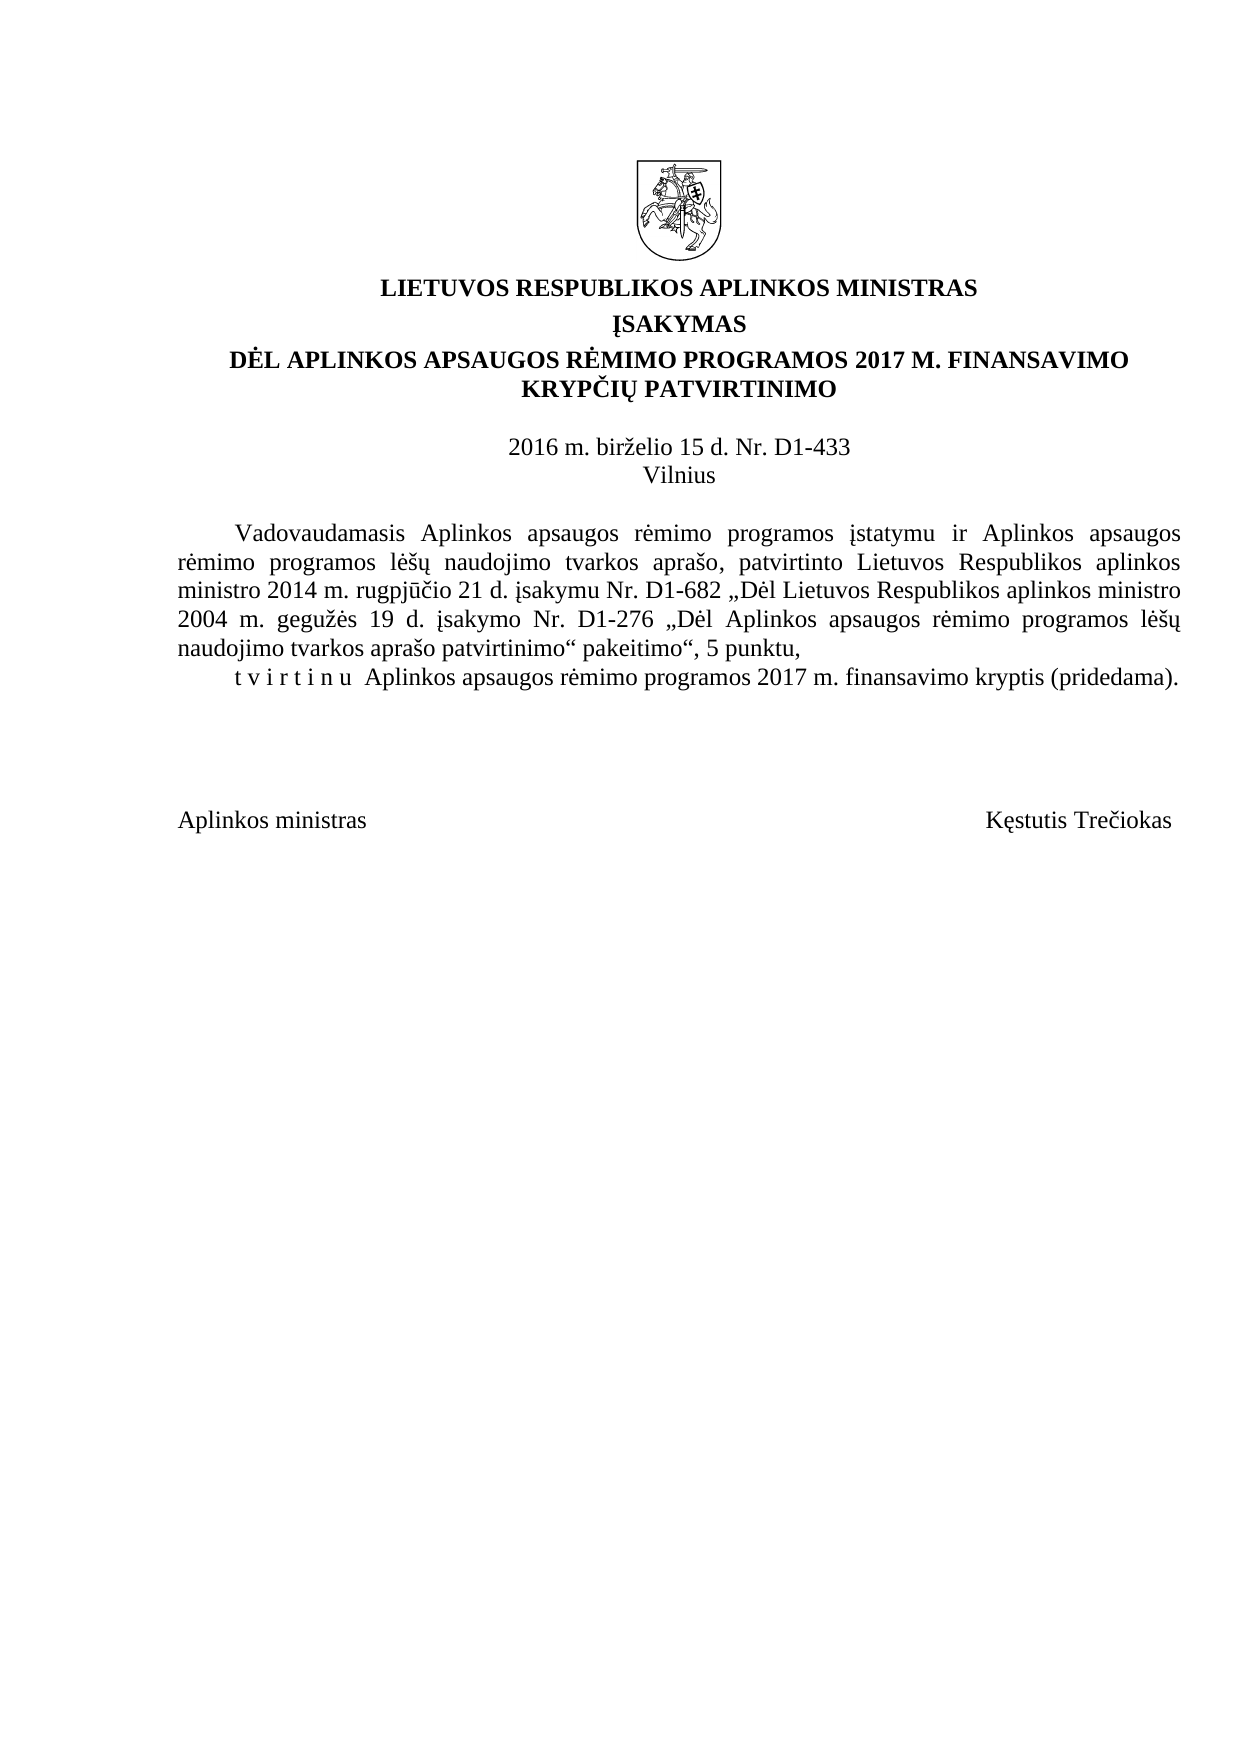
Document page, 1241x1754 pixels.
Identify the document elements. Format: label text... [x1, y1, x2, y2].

text 2016 m. birželio 15 d. Nr. D1-433 [177, 432, 1181, 461]
text t v i r t i n u Aplinkos apsaugos rėmimo programos 2017 m. finansavimo kryptis (pridedama). [177, 662, 1181, 691]
text Vilnius [177, 461, 1181, 518]
text DĖL APLINKOS APSAUGOS RĖMIMO PROGRAMOS 2017 M. FINANSAVIMO KRYPČIŲ PATVIRTINIMO [177, 346, 1181, 403]
text Aplinkos ministras Kęstutis Trečiokas [177, 806, 1181, 834]
text ĮSAKYMAS [177, 309, 1181, 338]
text LIETUVOS RESPUBLIKOS APLINKOS MINISTRAS [177, 273, 1181, 302]
text Vadovaudamasis Aplinkos apsaugos rėmimo programos įstatymu ir Aplinkos apsaugos rėmimo programos lėšų naudojimo tvarkos aprašo, patvirtinto Lietuvos Respublikos aplinkos ministro 2014 m. rugpjūčio 21 d. įsakymu Nr. D1-682 „Dėl Lietuvos Respublikos aplinkos ministro 2004 m. gegužės 19 d. įsakymo Nr. D1-276 „Dėl Aplinkos apsaugos rėmimo programos lėšų naudojimo tvarkos aprašo patvirtinimo“ pakeitimo“, 5 punktu, [177, 518, 1181, 662]
